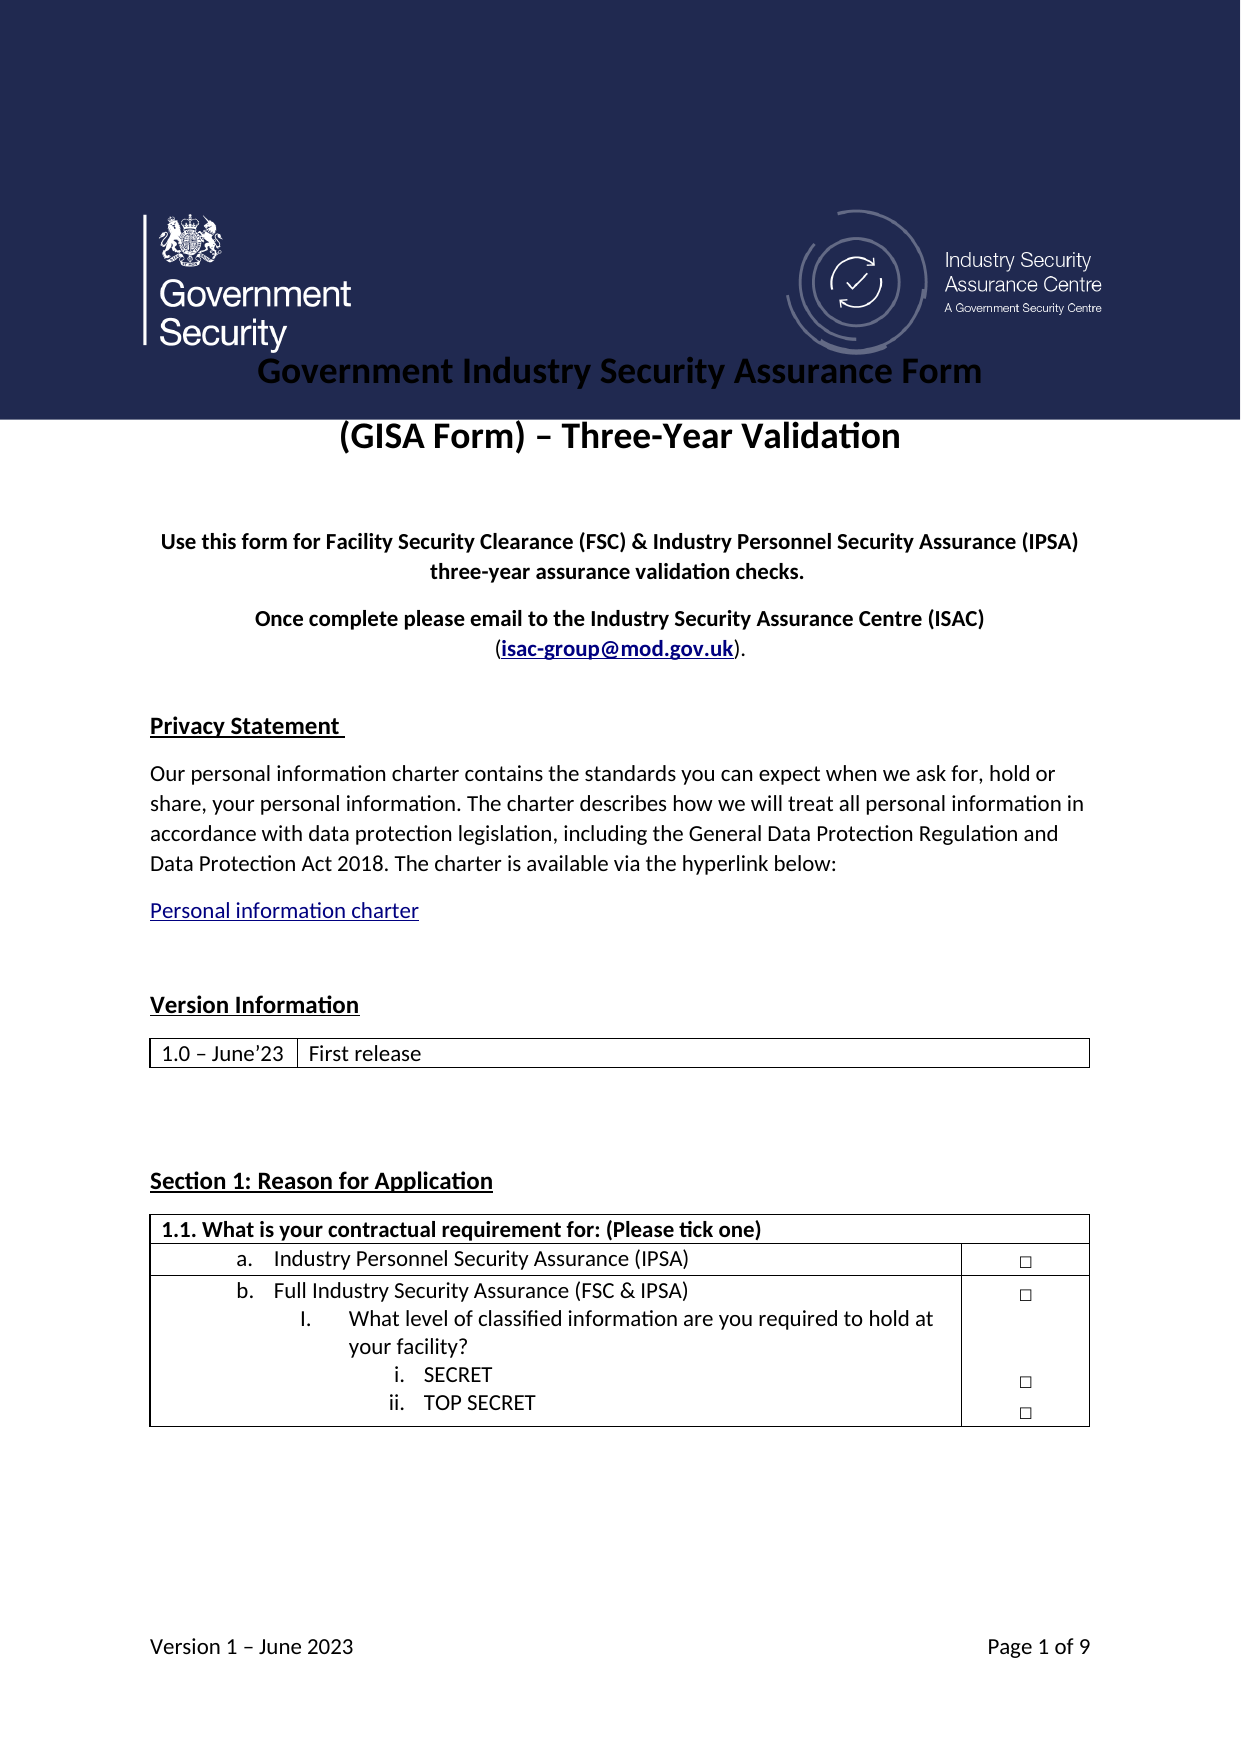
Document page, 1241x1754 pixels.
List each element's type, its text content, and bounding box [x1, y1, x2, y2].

text Privacy Statement [150, 710, 1090, 741]
table_header 1.1. What is your contractual requirement for: (Please tick one) [151, 1215, 1089, 1243]
table_cell ☐ [962, 1244, 1089, 1275]
text Our personal information charter contains the standards you can expect when we ask for, hold or share, your personal information. The charter describes how we will treat all personal information in accordance with data protection legislation, including the General Data Protection Regulation and Data Protection Act 2018. The charter is available via the hyperlink below: [150, 759, 1090, 877]
text Personal information charter [150, 896, 1090, 924]
text Version Information [150, 989, 1090, 1019]
table_cell Industry Personnel Security Assurance (IPSA) [151, 1244, 961, 1275]
subtitle Section 1: Reason for Application [150, 1165, 1090, 1195]
table_header First release [298, 1039, 1089, 1067]
table_cell ☐ ☐ ☐ [962, 1276, 1089, 1426]
table_header 1.0 – June’23 [151, 1039, 297, 1067]
text Use this form for Facility Security Clearance (FSC) & Industry Personnel Security Assurance (IPSA) three-year assurance validation checks. [150, 527, 1090, 585]
table_cell Full Industry Security Assurance (FSC & IPSA) What level of classified information are you required to hold at your facility? SECRET TOP SECRET [151, 1276, 961, 1426]
text (GISA Form) – Three-Year Validation [150, 420, 1090, 458]
text Once complete please email to the Industry Security Assurance Centre (ISAC) (isac-group@mod.gov.uk). [150, 604, 1090, 662]
